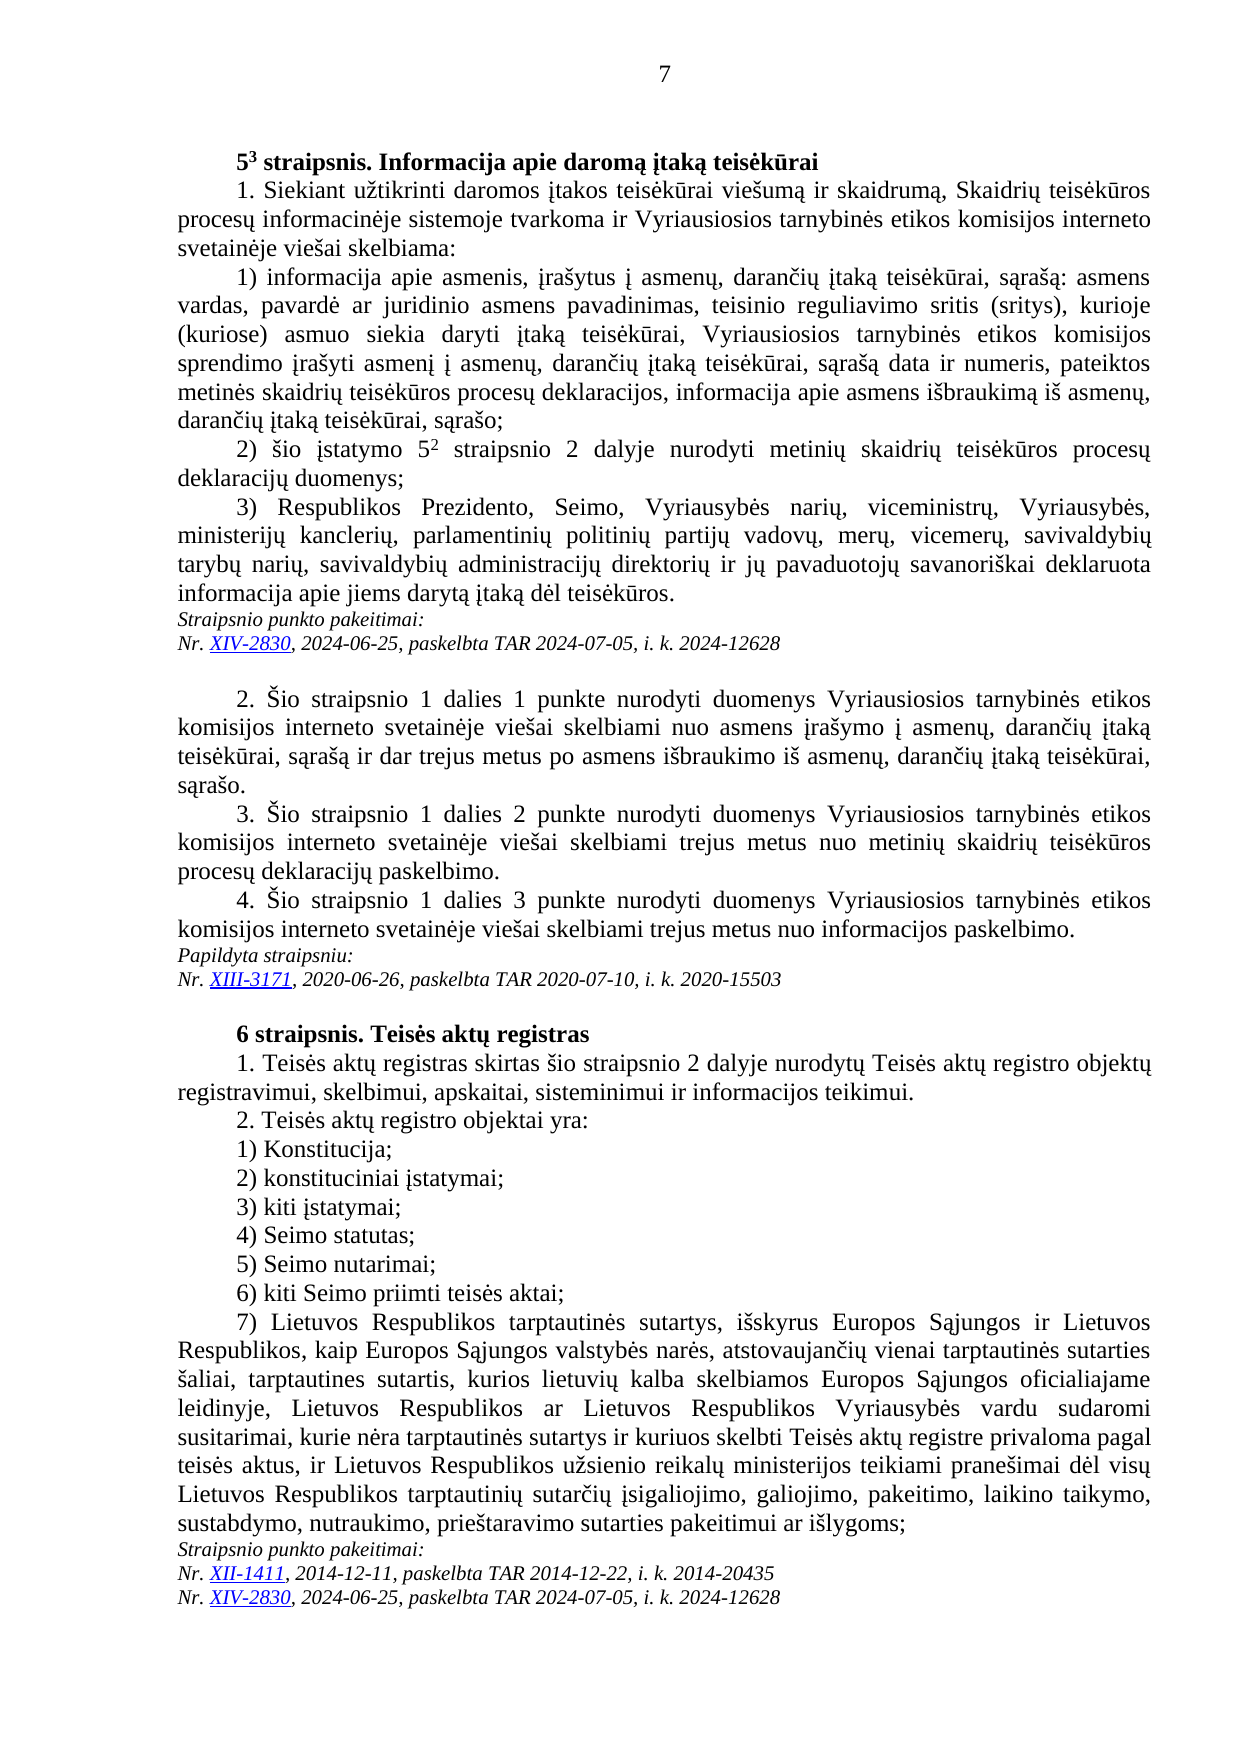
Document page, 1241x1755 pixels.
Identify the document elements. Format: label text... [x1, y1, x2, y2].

text Straipsnio punkto pakeitimai: [177, 1537, 1152, 1561]
text Papildyta straipsniu: [177, 942, 1152, 967]
text 3) kiti įstatymai; [177, 1192, 1152, 1221]
text Nr. XII-1411, 2014-12-11, paskelbta TAR 2014-12-22, i. k. 2014-20435 [177, 1561, 1152, 1585]
text 6) kiti Seimo priimti teisės aktai; [177, 1278, 1152, 1307]
text Nr. XIV-2830, 2024-06-25, paskelbta TAR 2024-07-05, i. k. 2024-12628 [177, 631, 1152, 655]
text 1) informacija apie asmenis, įrašytus į asmenų, darančių įtaką teisėkūrai, sąrašą: asmens vardas, pavardė ar juridinio asmens pavadinimas, teisinio reguliavimo sritis (sritys), kurioje (kuriose) asmuo siekia daryti įtaką teisėkūrai, Vyriausiosios tarnybinės etikos komisijos sprendimo įrašyti asmenį į asmenų, darančių įtaką teisėkūrai, sąrašą data ir numeris, pateiktos metinės skaidrių teisėkūros procesų deklaracijos, informacija apie asmens išbraukimą iš asmenų, darančių įtaką teisėkūrai, sąrašo; [177, 262, 1152, 434]
text 4) Seimo statutas; [177, 1221, 1152, 1249]
text 2) šio įstatymo 52 straipsnio 2 dalyje nurodyti metinių skaidrių teisėkūros procesų deklaracijų duomenys; [177, 434, 1152, 492]
text 3. Šio straipsnio 1 dalies 2 punkte nurodyti duomenys Vyriausiosios tarnybinės etikos komisijos interneto svetainėje viešai skelbiami trejus metus nuo metinių skaidrių teisėkūros procesų deklaracijų paskelbimo. [177, 799, 1152, 885]
text 7) Lietuvos Respublikos tarptautinės sutartys, išskyrus Europos Sąjungos ir Lietuvos Respublikos, kaip Europos Sąjungos valstybės narės, atstovaujančių vienai tarptautinės sutarties šaliai, tarptautines sutartis, kurios lietuvių kalba skelbiamos Europos Sąjungos oficialiajame leidinyje, Lietuvos Respublikos ar Lietuvos Respublikos Vyriausybės vardu sudaromi susitarimai, kurie nėra tarptautinės sutartys ir kuriuos skelbti Teisės aktų registre privaloma pagal teisės aktus, ir Lietuvos Respublikos užsienio reikalų ministerijos teikiami pranešimai dėl visų Lietuvos Respublikos tarptautinių sutarčių įsigaliojimo, galiojimo, pakeitimo, laikino taikymo, sustabdymo, nutraukimo, prieštaravimo sutarties pakeitimui ar išlygoms; [177, 1307, 1152, 1537]
text 1. Siekiant užtikrinti daromos įtakos teisėkūrai viešumą ir skaidrumą, Skaidrių teisėkūros procesų informacinėje sistemoje tvarkoma ir Vyriausiosios tarnybinės etikos komisijos interneto svetainėje viešai skelbiama: [177, 176, 1152, 262]
text 6 straipsnis. Teisės aktų registras [177, 1019, 1152, 1048]
text 1. Teisės aktų registras skirtas šio straipsnio 2 dalyje nurodytų Teisės aktų registro objektų registravimui, skelbimui, apskaitai, sisteminimui ir informacijos teikimui. [177, 1048, 1152, 1106]
text 2) konstituciniai įstatymai; [177, 1163, 1152, 1192]
text 53 straipsnis. Informacija apie daromą įtaką teisėkūrai [177, 147, 1152, 176]
text Straipsnio punkto pakeitimai: [177, 607, 1152, 631]
text 2. Šio straipsnio 1 dalies 1 punkte nurodyti duomenys Vyriausiosios tarnybinės etikos komisijos interneto svetainėje viešai skelbiami nuo asmens įrašymo į asmenų, darančių įtaką teisėkūrai, sąrašą ir dar trejus metus po asmens išbraukimo iš asmenų, darančių įtaką teisėkūrai, sąrašo. [177, 684, 1152, 799]
text 1) Konstitucija; [177, 1134, 1152, 1163]
text Nr. XIII-3171, 2020-06-26, paskelbta TAR 2020-07-10, i. k. 2020-15503 [177, 967, 1152, 991]
text Nr. XIV-2830, 2024-06-25, paskelbta TAR 2024-07-05, i. k. 2024-12628 [177, 1585, 1152, 1609]
text 5) Seimo nutarimai; [177, 1249, 1152, 1278]
text 3) Respublikos Prezidento, Seimo, Vyriausybės narių, viceministrų, Vyriausybės, ministerijų kanclerių, parlamentinių politinių partijų vadovų, merų, vicemerų, savivaldybių tarybų narių, savivaldybių administracijų direktorių ir jų pavaduotojų savanoriškai deklaruota informacija apie jiems darytą įtaką dėl teisėkūros. [177, 492, 1152, 607]
text 2. Teisės aktų registro objektai yra: [177, 1106, 1152, 1134]
text 4. Šio straipsnio 1 dalies 3 punkte nurodyti duomenys Vyriausiosios tarnybinės etikos komisijos interneto svetainėje viešai skelbiami trejus metus nuo informacijos paskelbimo. [177, 885, 1152, 942]
